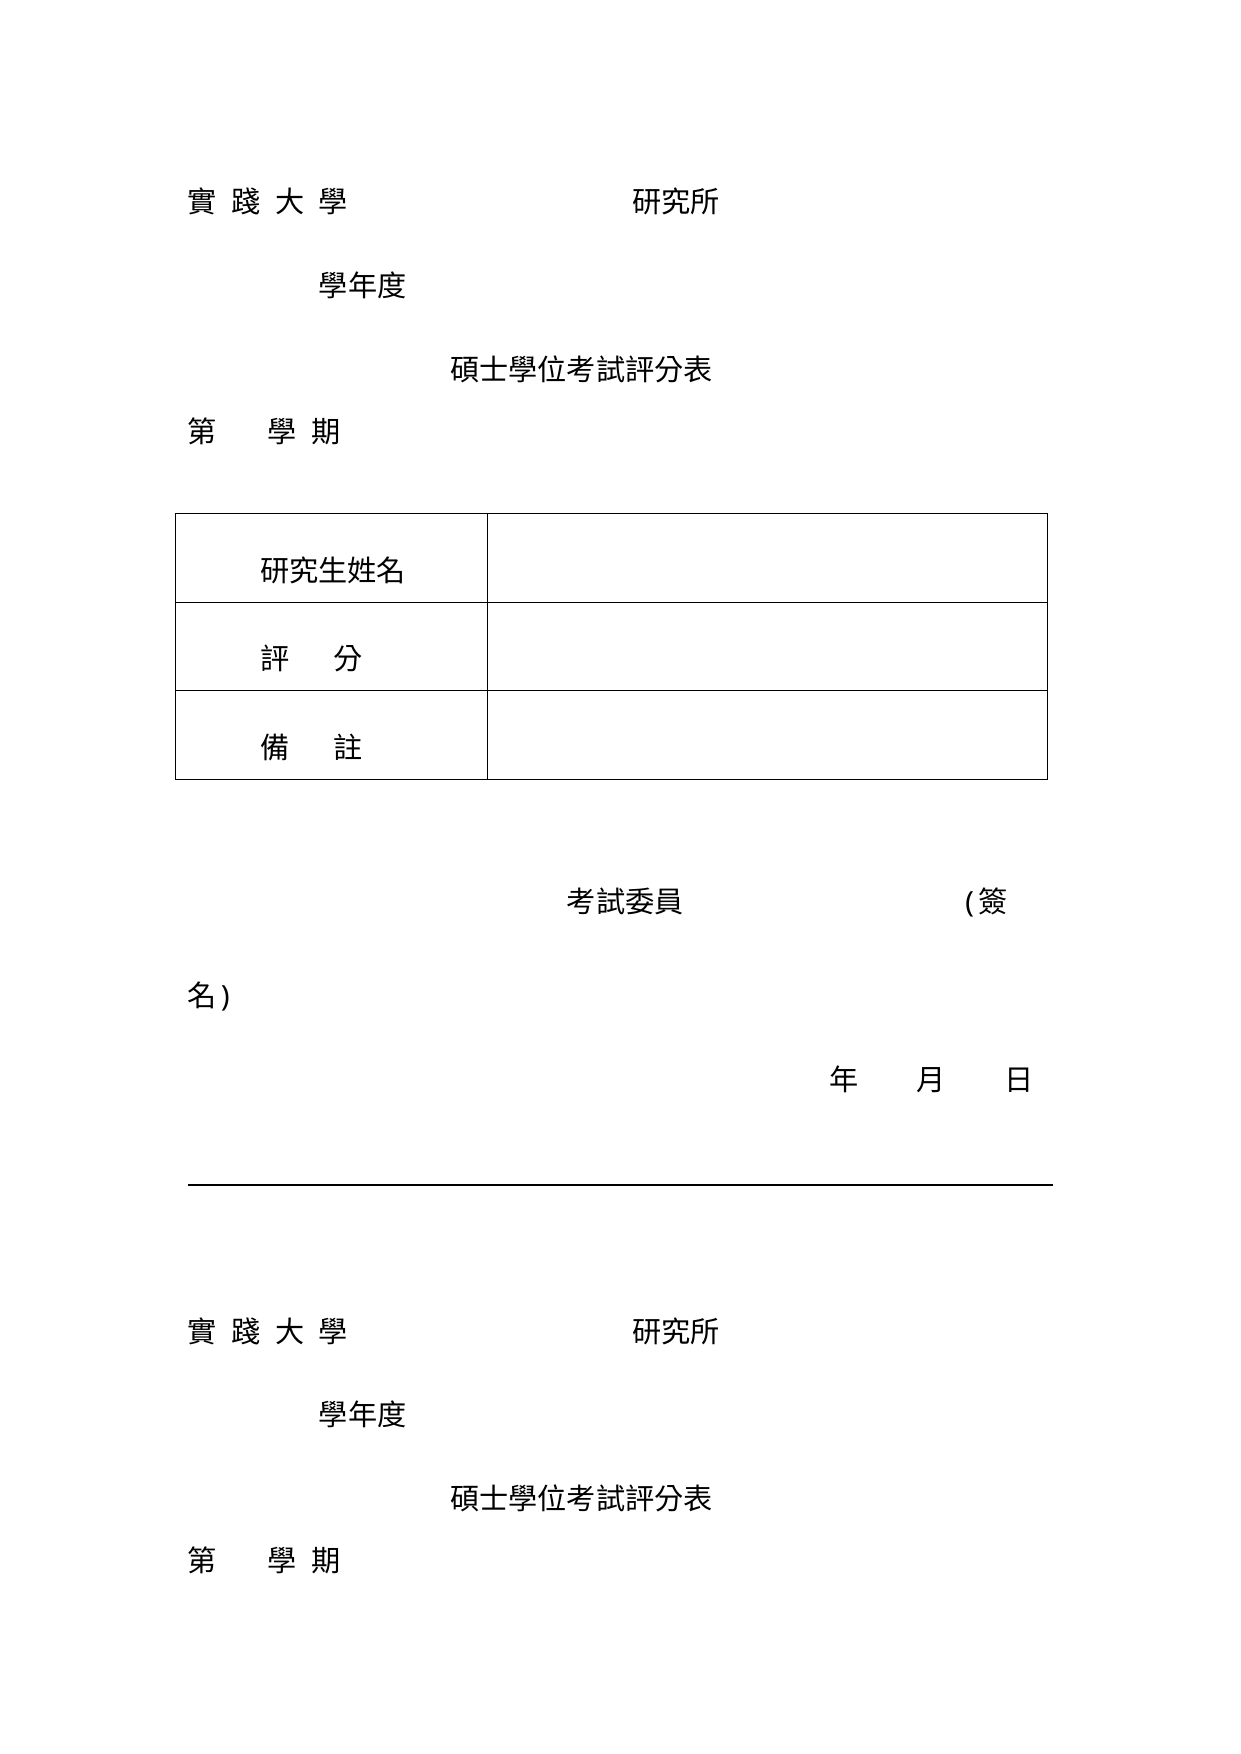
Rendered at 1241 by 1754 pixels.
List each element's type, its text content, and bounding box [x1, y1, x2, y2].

text 碩士學位考試評分表 [187, 1455, 1053, 1517]
text 學年度 [187, 242, 1053, 304]
text 第 學 期 [187, 388, 1053, 451]
table_header 研究生姓名 [176, 514, 487, 602]
text 學年度 [187, 1371, 1053, 1434]
table_cell 備 註 [176, 691, 487, 779]
text 碩士學位考試評分表 [187, 326, 1053, 388]
table_header [488, 514, 1047, 602]
text 年 月 日 [187, 1036, 1053, 1098]
text 實 踐 大 學 研究所 [187, 158, 1053, 221]
text 考試委員 (簽名) [187, 858, 1053, 1015]
table_cell [488, 691, 1047, 779]
text 實 踐 大 學 研究所 [187, 1288, 1053, 1350]
table_cell [488, 603, 1047, 690]
text 第 學 期 [187, 1517, 1053, 1580]
table_cell 評 分 [176, 603, 487, 690]
